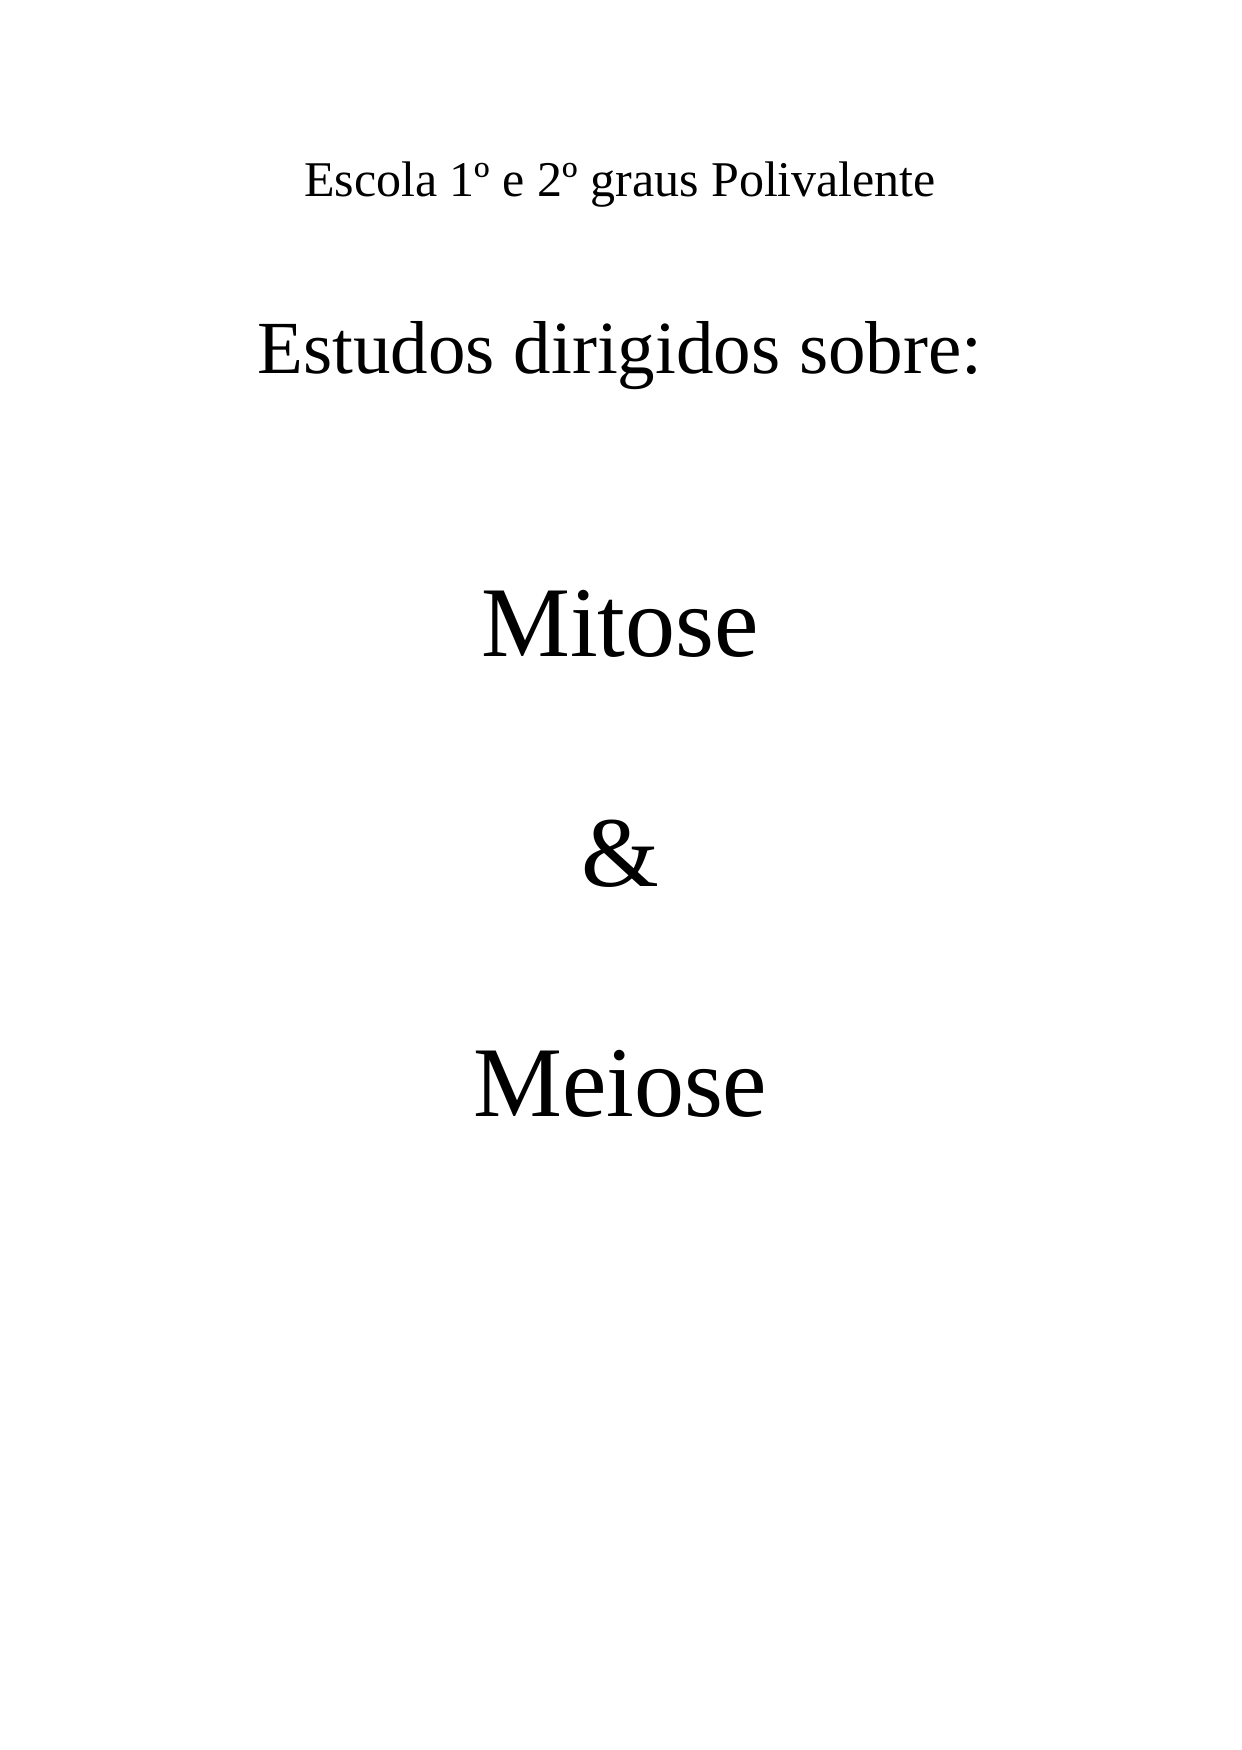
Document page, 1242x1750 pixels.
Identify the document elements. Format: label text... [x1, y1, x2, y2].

text Meiose [150, 1022, 1090, 1137]
text & [150, 792, 1090, 907]
text Estudos dirigidos sobre: [150, 304, 1090, 390]
subtitle Escola 1º e 2º graus Polivalente [150, 150, 1090, 207]
text Mitose [150, 562, 1090, 677]
